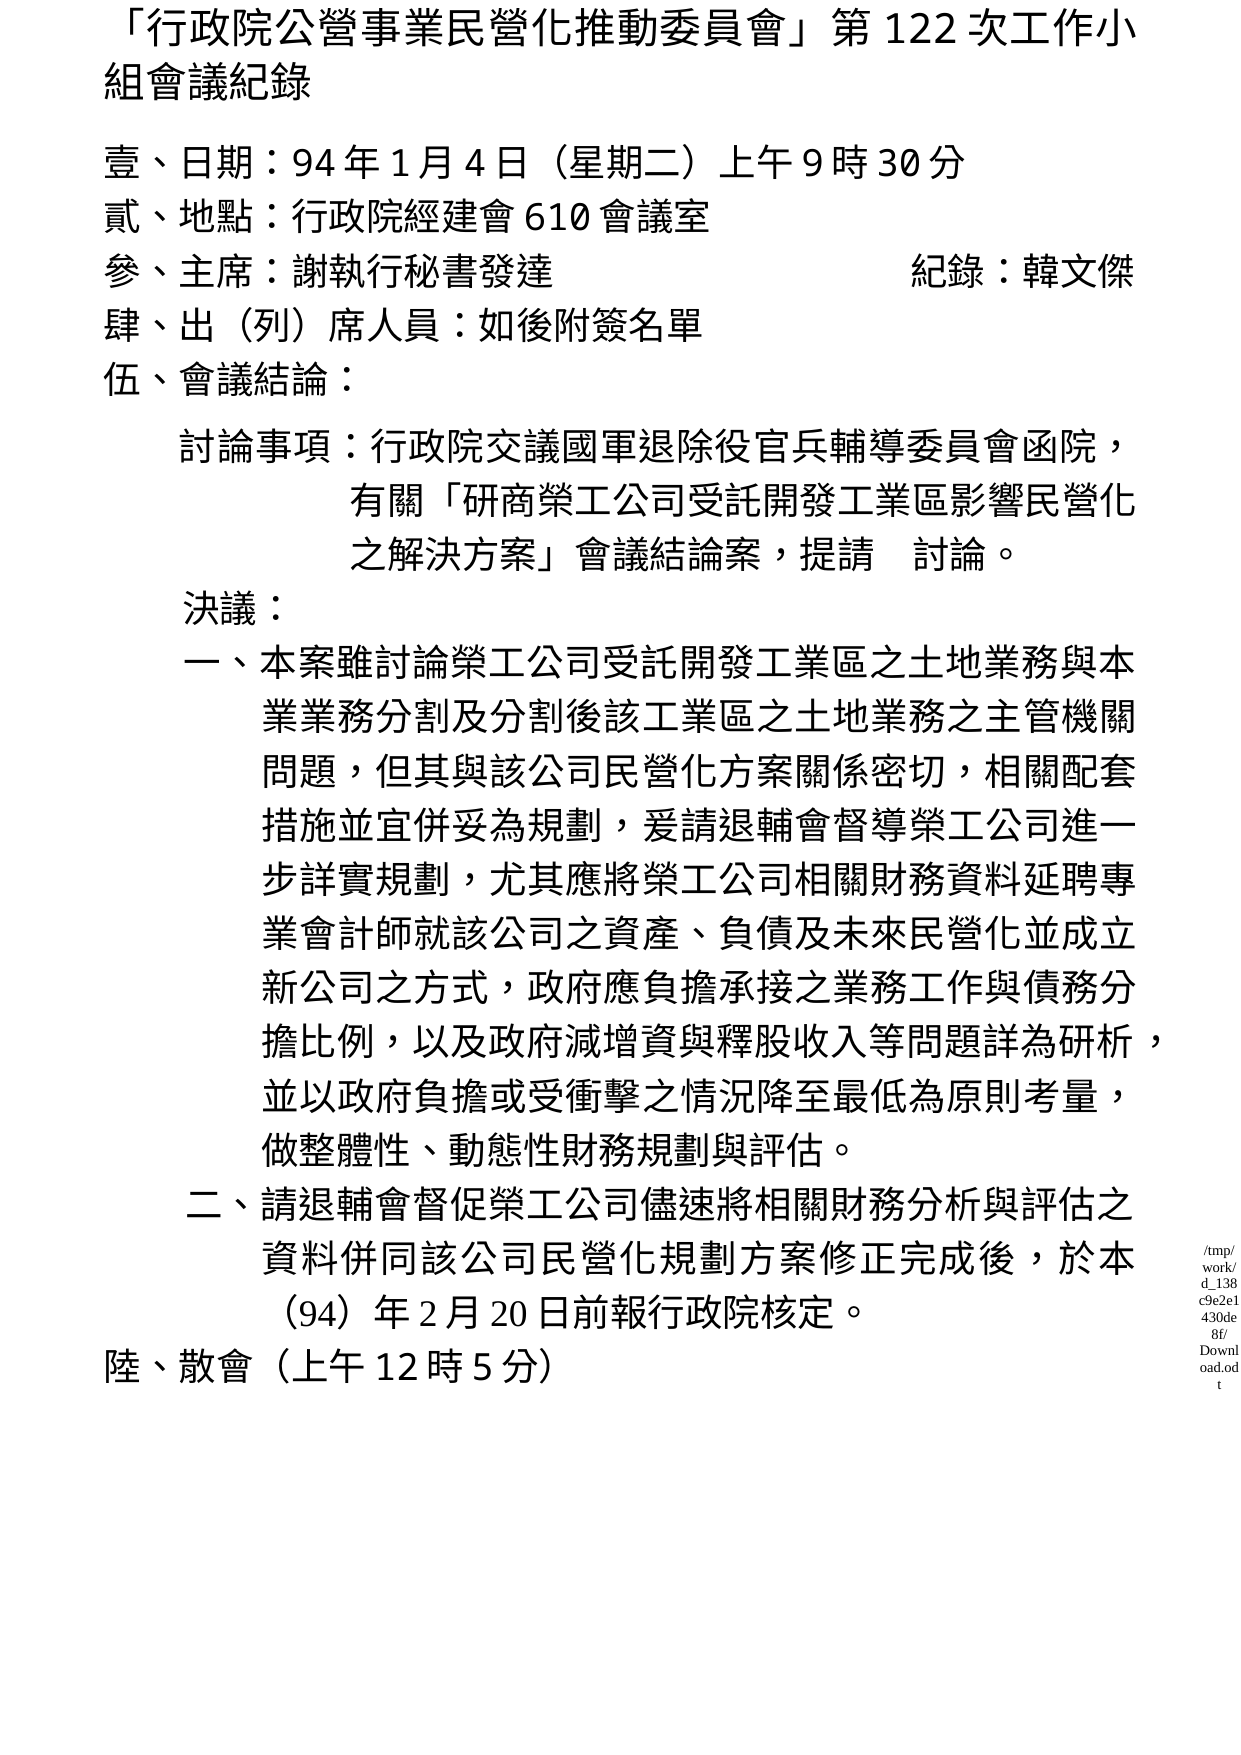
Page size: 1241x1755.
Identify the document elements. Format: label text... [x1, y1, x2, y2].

text 肆、出（列）席人員：如後附簽名單 [103, 296, 1137, 350]
text 「行政院公營事業民營化推動委員會」第122次工作小組會議紀錄 [103, 0, 1137, 108]
text 伍、會議結論： [103, 350, 1137, 404]
text 討論事項：行政院交議國軍退除役官兵輔導委員會函院，有關「研商榮工公司受託開發工業區影響民營化之解決方案」會議結論案，提請 討論。 [179, 417, 1137, 579]
text 陸、散會（上午12時5分） [103, 1337, 1137, 1392]
text 壹、日期：94年1月4日（星期二）上午9時30分 [103, 133, 1137, 187]
text 貳、地點：行政院經建會610會議室 [103, 187, 1137, 242]
text 二、請退輔會督促榮工公司儘速將相關財務分析與評估之資料併同該公司民營化規劃方案修正完成後，於本（94）年2月20日前報行政院核定。 [185, 1175, 1137, 1337]
text 決議： [182, 579, 1137, 633]
text 一、本案雖討論榮工公司受託開發工業區之土地業務與本業業務分割及分割後該工業區之土地業務之主管機關問題，但其與該公司民營化方案關係密切，相關配套措施並宜併妥為規劃，爰請退輔會督導榮工公司進一步詳實規劃，尤其應將榮工公司相關財務資料延聘專業會計師就該公司之資產、負債及未來民營化並成立新公司之方式，政府應負擔承接之業務工作與債務分擔比例，以及政府減增資與釋股收入等問題詳為研析，並以政府負擔或受衝擊之情況降至最低為原則考量，做整體性、動態性財務規劃與評估。 [183, 633, 1137, 1175]
text 參、主席：謝執行秘書發達 紀錄：韓文傑 [103, 242, 1137, 296]
